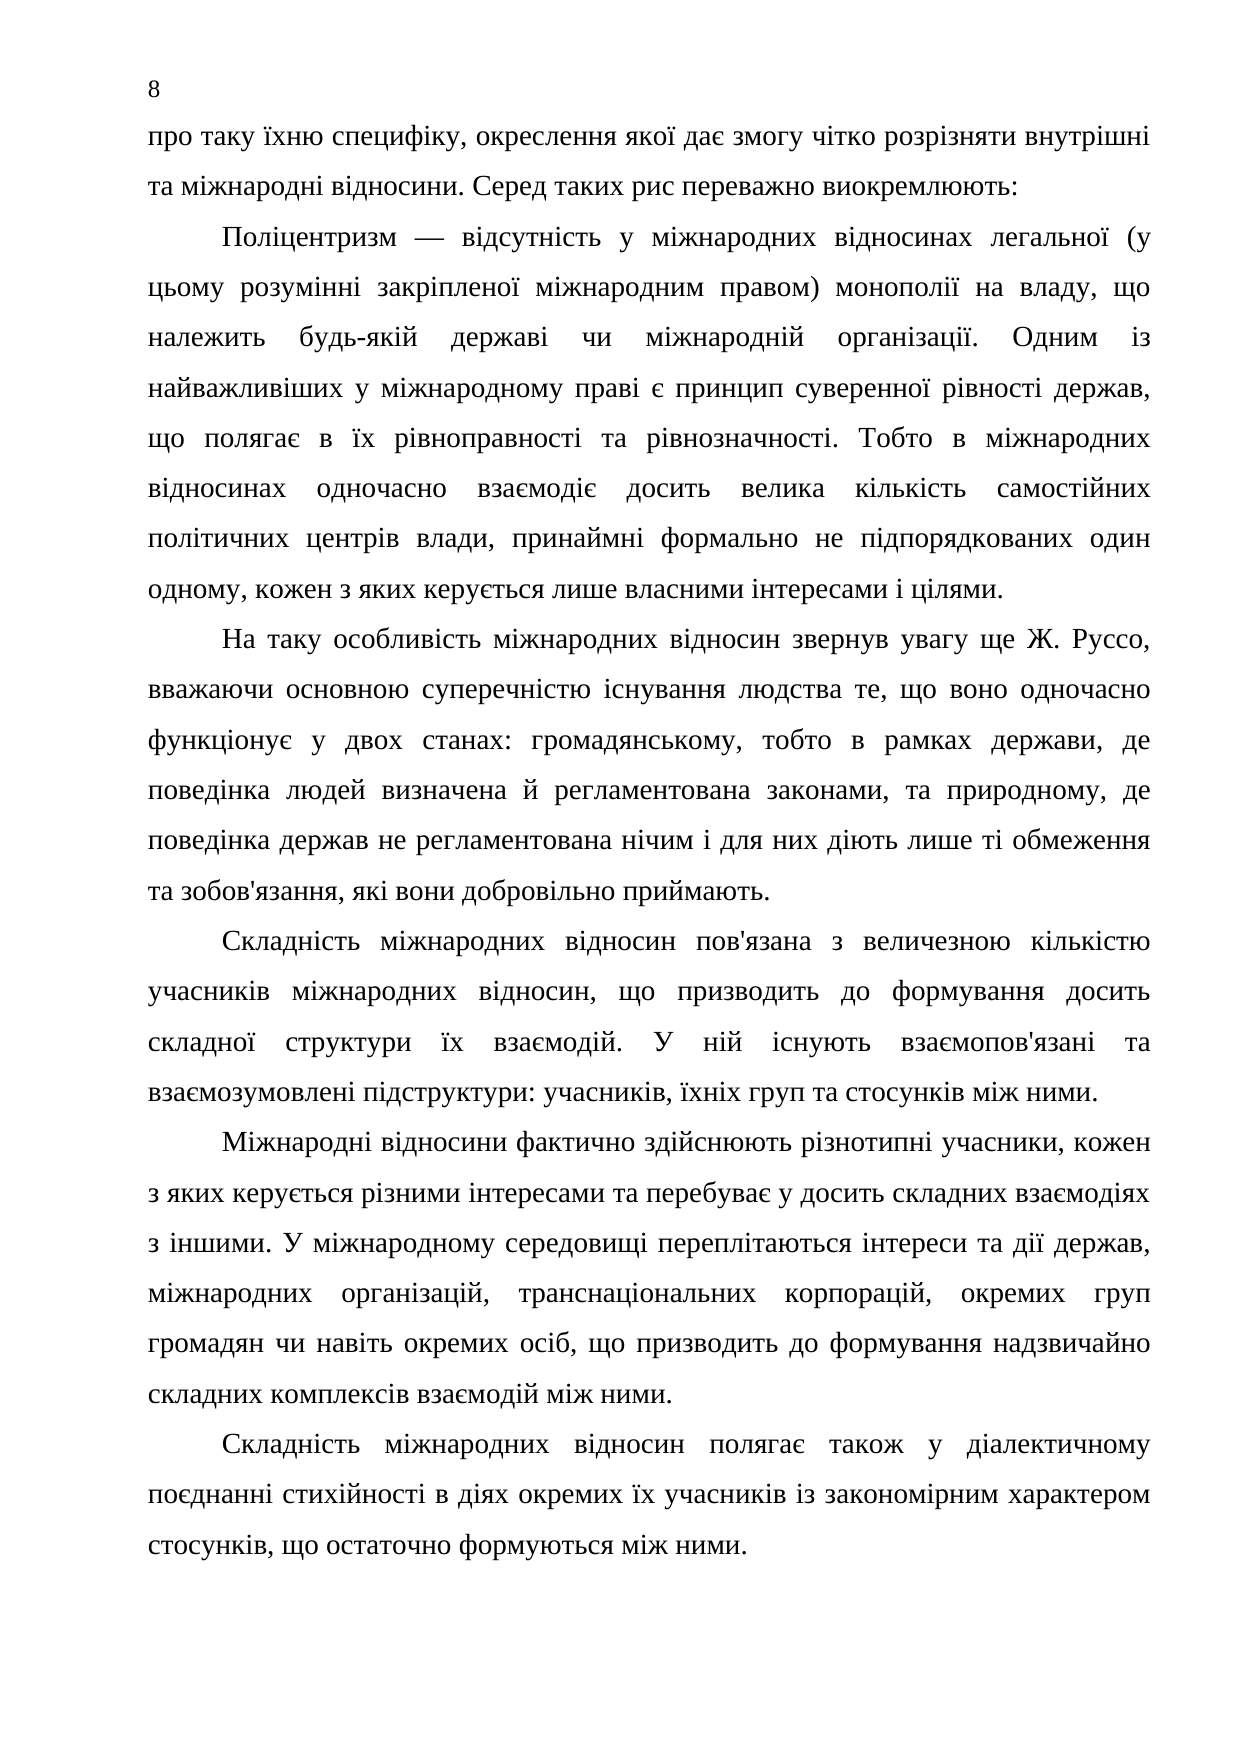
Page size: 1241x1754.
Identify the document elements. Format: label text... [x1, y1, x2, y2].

text Поліцентризм — відсутність у міжнародних відносинах легальної (у цьому розумінні закріпленої міжнародним правом) монополії на владу, що належить будь-якій державі чи міжнародній організації. Одним із найважливіших у міжнародному праві є принцип суверенної рівності держав, що полягає в їх рівноправності та рівнозначності. Тобто в міжнародних відносинах одночасно взаємодіє досить велика кількість самостійних політичних центрів влади, принаймні формально не підпорядкованих один одному, кожен з яких керується лише власними інтересами і цілями. [148, 219, 1152, 604]
text Складність міжнародних відносин пов'язана з величезною кількістю учасників міжнародних відносин, що призводить до формування досить складної структури їх взаємодій. У ній існують взаємопов'язані та взаємозумовлені підструктури: учасників, їхніх груп та стосунків між ними. [148, 923, 1152, 1108]
text На таку особливість міжнародних відносин звернув увагу ще Ж. Руссо, вважаючи основною суперечністю існування людства те, що воно одночасно функціонує у двох станах: громадянському, тобто в рамках держави, де поведінка людей визначена й регламентована законами, та природному, де поведінка держав не регламентована нічим і для них діють лише ті обмеження та зобов'язання, які вони добровільно приймають. [148, 621, 1152, 906]
text про таку їхню специфіку, окреслення якої дає змогу чітко розрізняти внутрішні та міжнародні відносини. Серед таких рис переважно виокремлюють: [148, 118, 1152, 202]
text Міжнародні відносини фактично здійснюють різнотипні учасники, кожен з яких керується різними інтересами та перебуває у досить складних взаємодіях з іншими. У міжнародному середовищі переплітаються інтереси та дії держав, міжнародних організацій, транснаціональних корпорацій, окремих груп громадян чи навіть окремих осіб, що призводить до формування надзвичайно складних комплексів взаємодій між ними. [148, 1124, 1152, 1409]
text Складність міжнародних відносин полягає також у діалектичному поєднанні стихійності в діях окремих їх учасників із закономірним характером стосунків, що остаточно формуються між ними. [148, 1426, 1152, 1560]
